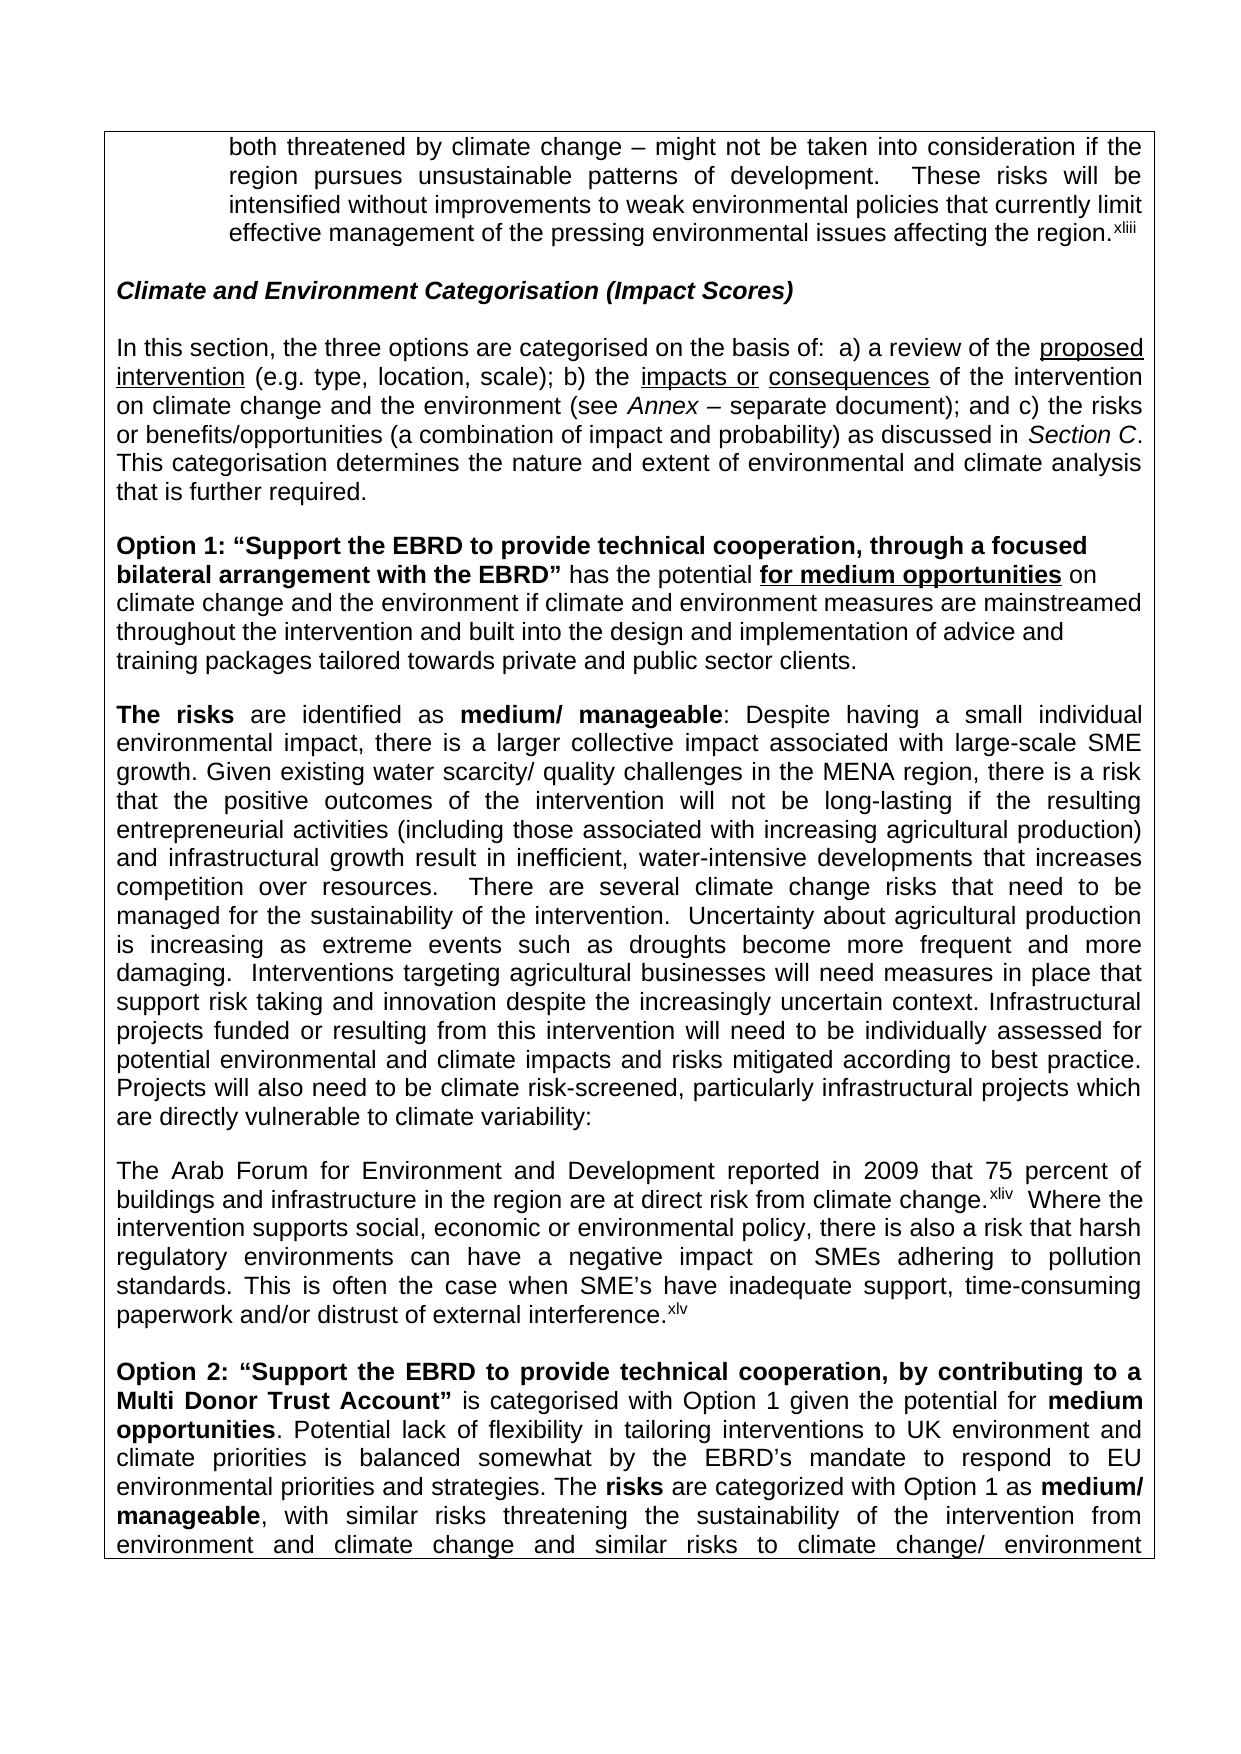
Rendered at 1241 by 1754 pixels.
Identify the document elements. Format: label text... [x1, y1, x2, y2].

table_cell both threatened by climate change – might not be taken into consideration if the region pursues unsustainable patterns of development. These risks will be intensified without improvements to weak environmental policies that currently limit effective management of the pressing environmental issues affecting the region. Climate and Environment Categorisation (Impact Scores) In this section, the three options are categorised on the basis of: a) a review of the proposed intervention (e.g. type, location, scale); b) the impacts or consequences of the intervention on climate change and the environment (see Annex – separate document); and c) the risks or benefits/opportunities (a combination of impact and probability) as discussed in Section C. This categorisation determines the nature and extent of environmental and climate analysis that is further required. Option 1: “Support the EBRD to provide technical cooperation, through a focused bilateral arrangement with the EBRD” has the potential for medium opportunities on climate change and the environment if climate and environment measures are mainstreamed throughout the intervention and built into the design and implementation of advice and training packages tailored towards private and public sector clients. The risks are identified as medium/ manageable: Despite having a small individual environmental impact, there is a larger collective impact associated with large-scale SME growth. Given existing water scarcity/ quality challenges in the MENA region, there is a risk that the positive outcomes of the intervention will not be long-lasting if the resulting entrepreneurial activities (including those associated with increasing agricultural production) and infrastructural growth result in inefficient, water-intensive developments that increases competition over resources. There are several climate change risks that need to be managed for the sustainability of the intervention. Uncertainty about agricultural production is increasing as extreme events such as droughts become more frequent and more damaging. Interventions targeting agricultural businesses will need measures in place that support risk taking and innovation despite the increasingly uncertain context. Infrastructural projects funded or resulting from this intervention will need to be individually assessed for potential environmental and climate impacts and risks mitigated according to best practice. Projects will also need to be climate risk-screened, particularly infrastructural projects which are directly vulnerable to climate variability: The Arab Forum for Environment and Development reported in 2009 that 75 percent of buildings and infrastructure in the region are at direct risk from climate change. Where the intervention supports social, economic or environmental policy, there is also a risk that harsh regulatory environments can have a negative impact on SMEs adhering to pollution standards. This is often the case when SME’s have inadequate support, time-consuming paperwork and/or distrust of external interference. Option 2: “Support the EBRD to provide technical cooperation, by contributing to a Multi Donor Trust Account” is categorised with Option 1 given the potential for medium opportunities. Potential lack of flexibility in tailoring interventions to UK environment and climate priorities is balanced somewhat by the EBRD’s mandate to respond to EU environmental priorities and strategies. The risks are categorized with Option 1 as medium/ manageable, with similar risks threatening the sustainability of the intervention from environment and climate change and similar risks to climate change/ environment [105, 132, 1154, 1558]
